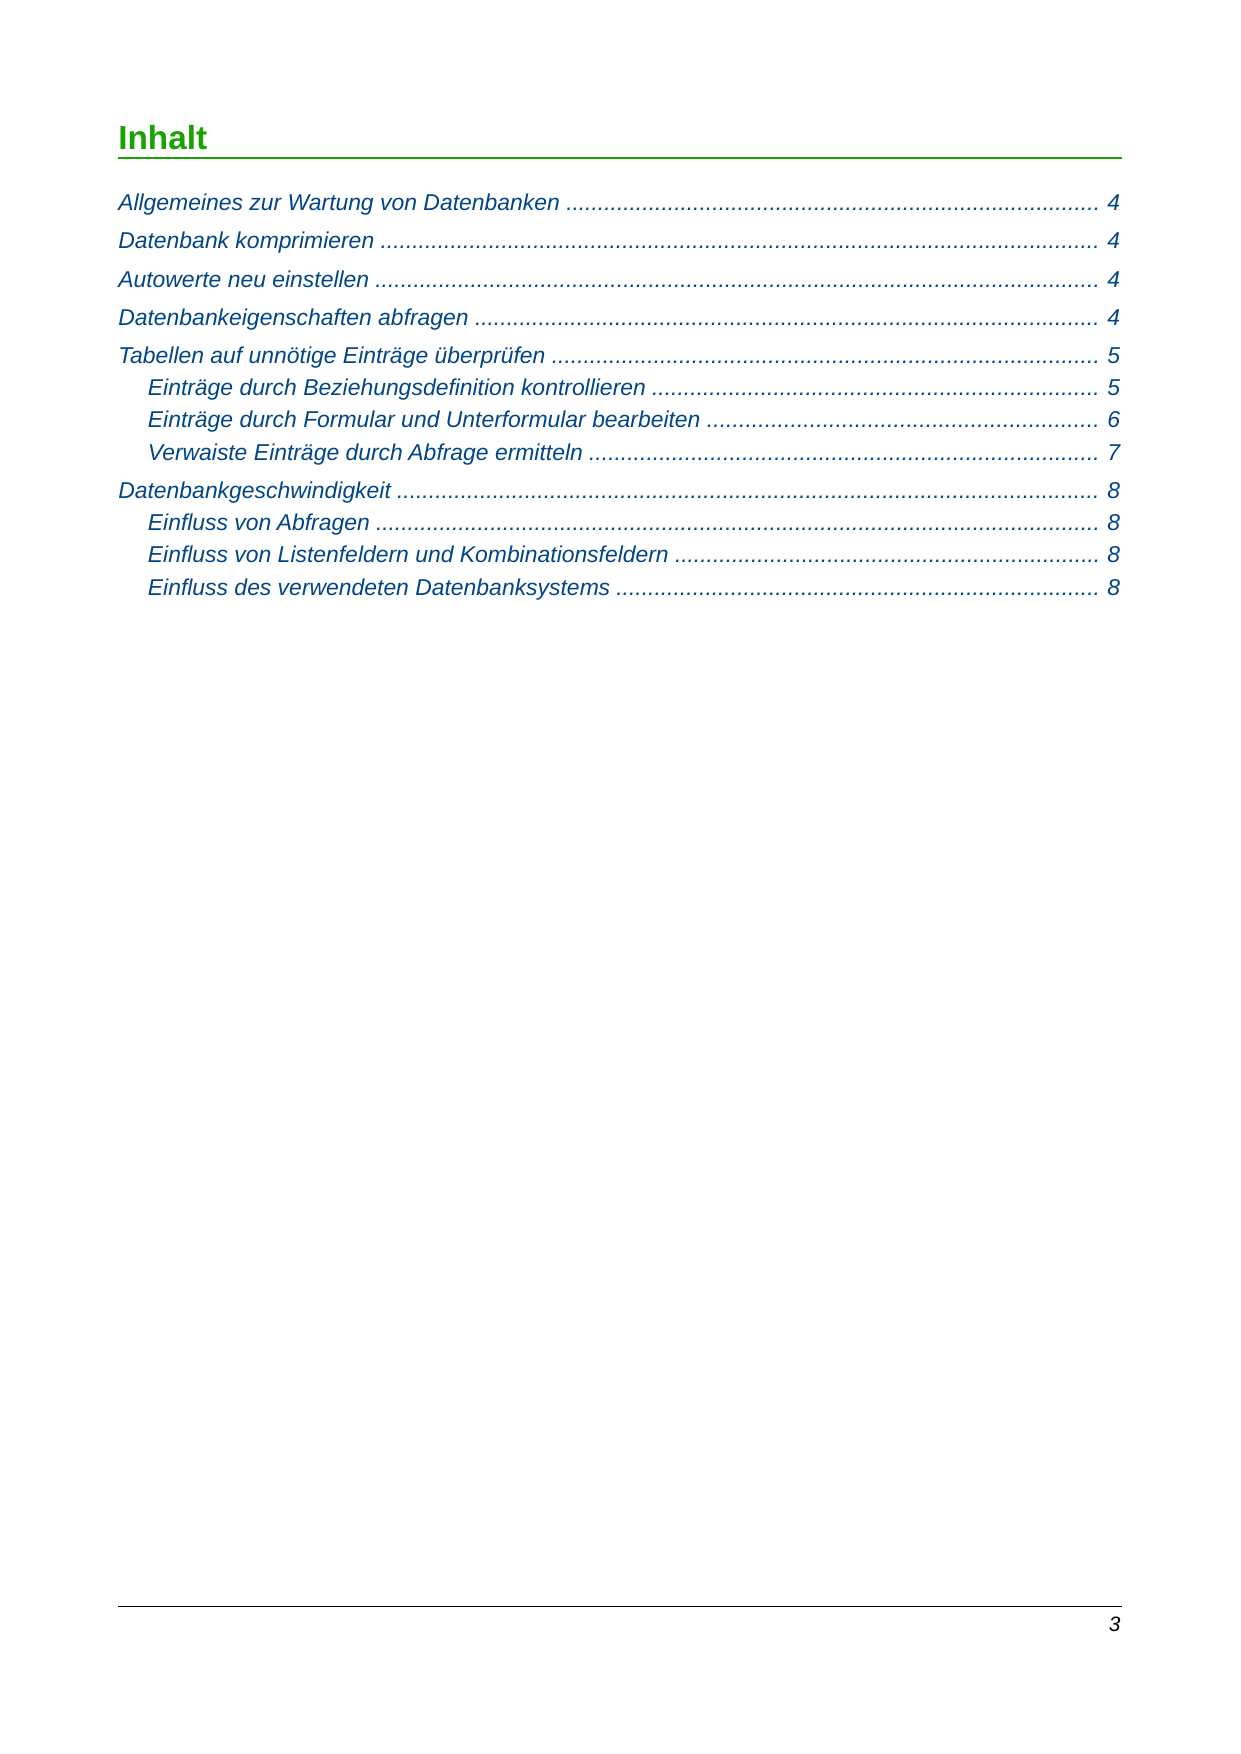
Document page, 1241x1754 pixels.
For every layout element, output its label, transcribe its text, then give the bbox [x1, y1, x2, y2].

text Einfluss des verwendeten Datenbanksystems 8 [148, 574, 1122, 600]
text Einfluss von Listenfeldern und Kombinationsfeldern 8 [148, 541, 1122, 568]
text Einfluss von Abfragen 8 [148, 509, 1122, 535]
text Einträge durch Formular und Unterformular bearbeiten 6 [148, 406, 1122, 433]
text Autowerte neu einstellen 4 [118, 266, 1122, 292]
text Datenbankgeschwindigkeit 8 [118, 477, 1122, 503]
text Tabellen auf unnötige Einträge überprüfen 5 [118, 342, 1122, 368]
text Datenbankeigenschaften abfragen 4 [118, 304, 1122, 330]
text Allgemeines zur Wartung von Datenbanken 4 [118, 189, 1122, 216]
text Inhalt [118, 118, 1122, 157]
text Einträge durch Beziehungsdefinition kontrollieren 5 [148, 374, 1122, 400]
text Verwaiste Einträge durch Abfrage ermitteln 7 [148, 439, 1122, 465]
text Datenbank komprimieren 4 [118, 227, 1122, 254]
